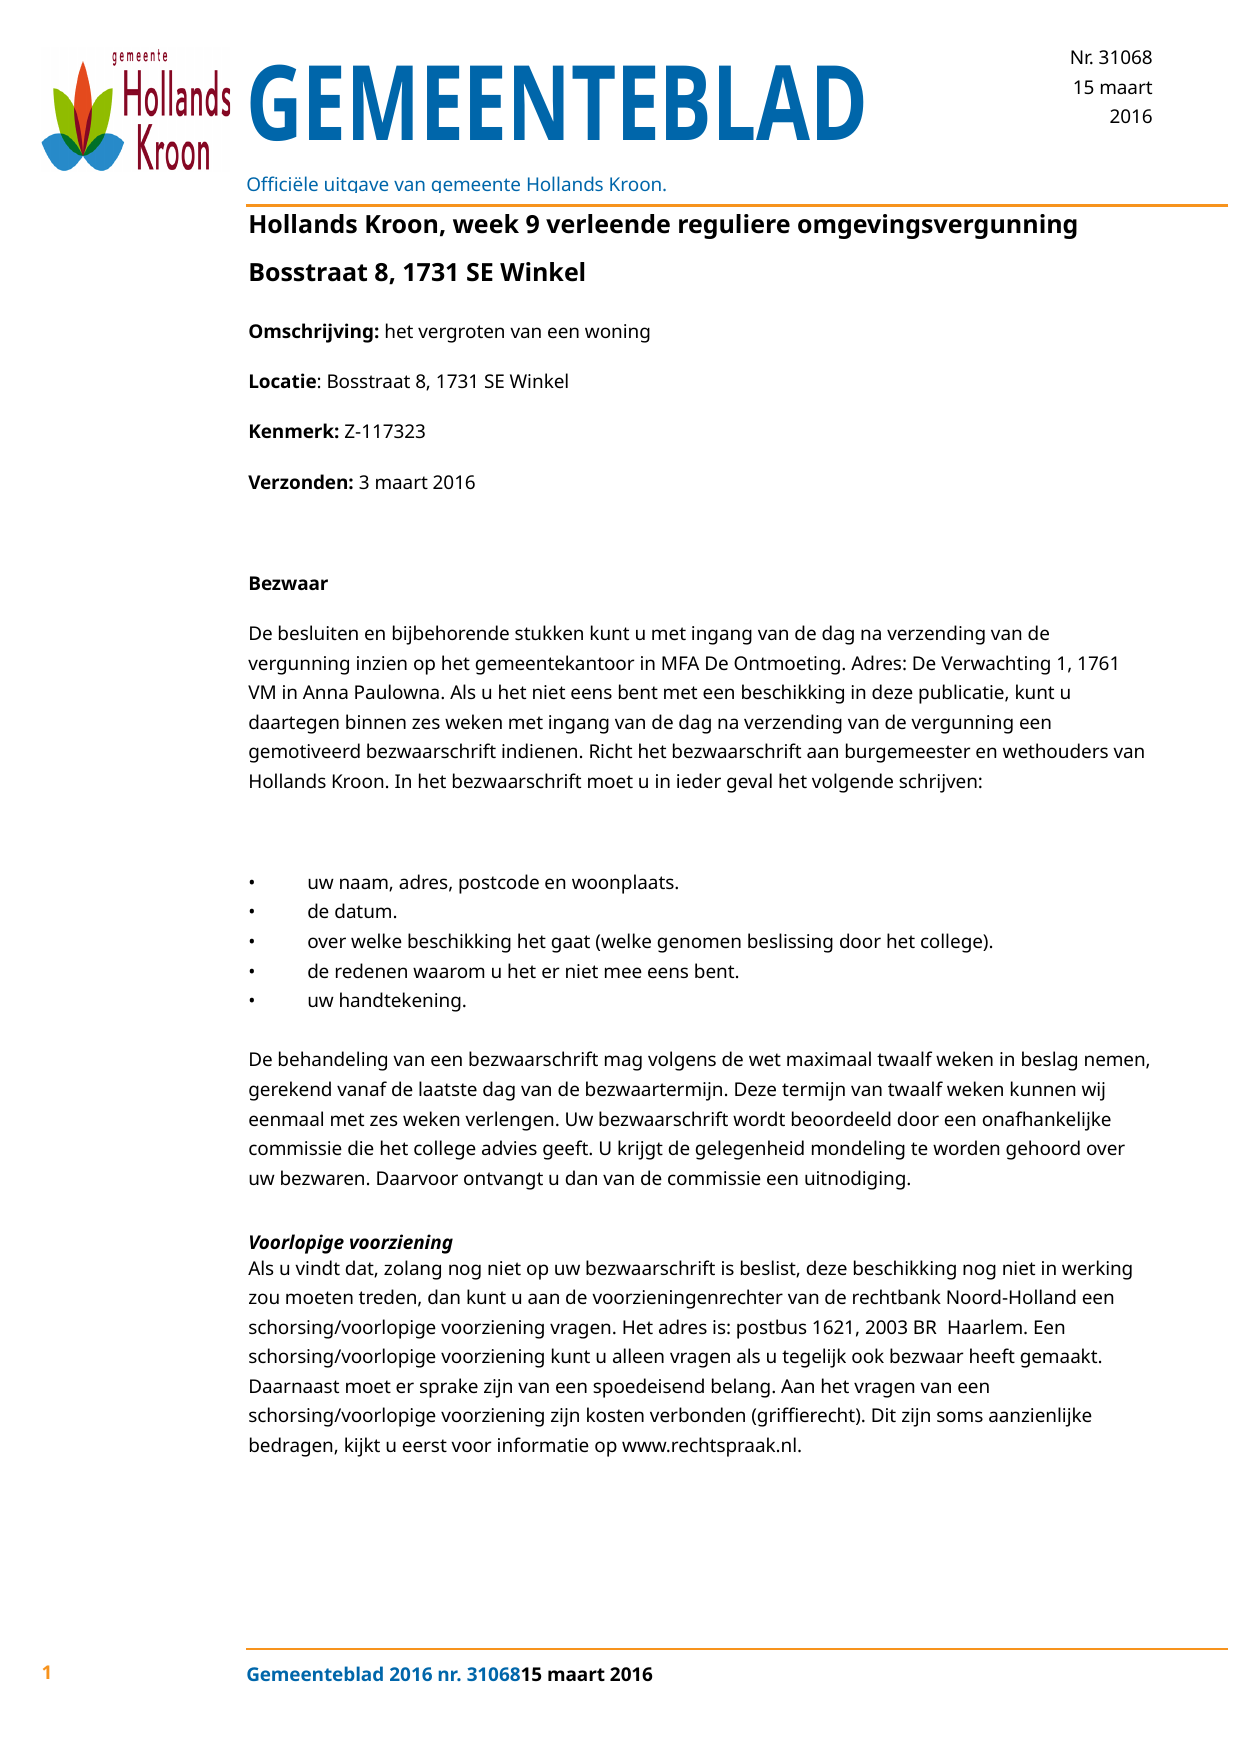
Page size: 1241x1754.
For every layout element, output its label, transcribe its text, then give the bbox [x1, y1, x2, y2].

picture [41, 47, 231, 172]
text De besluiten en bijbehorende stukken kunt u met ingang van de dag na verzending van de vergunning inzien op het gemeentekantoor in MFA De Ontmoeting. Adres: De Verwachting 1, 1761 VM in Anna Paulowna. Als u het niet eens bent met een beschikking in deze publicatie, kunt u daartegen binnen zes weken met ingang van de dag na verzending van de vergunning een gemotiveerd bezwaarschrift indienen. Richt het bezwaarschrift aan burgemeester en wethouders van Hollands Kroon. In het bezwaarschrift moet u in ieder geval het volgende schrijven: [248, 620, 1152, 794]
text Locatie: Bosstraat 8, 1731 SE Winkel [248, 368, 1152, 394]
text Omschrijving: het vergroten van een woning [248, 318, 1152, 344]
list uw handtekening. [248, 987, 1152, 1013]
text Bezwaar [248, 570, 1152, 596]
text De behandeling van een bezwaarschrift mag volgens de wet maximaal twaalf weken in beslag nemen, gerekend vanaf de laatste dag van de bezwaartermijn. Deze termijn van twaalf weken kunnen wij eenmaal met zes weken verlengen. Uw bezwaarschrift wordt beoordeeld door een onafhankelijke commissie die het college advies geeft. U krijgt de gelegenheid mondeling te worden gehoord over uw bezwaren. Daarvoor ontvangt u dan van de commissie een uitnodiging. [248, 1047, 1152, 1191]
list de redenen waarom u het er niet mee eens bent. [248, 958, 1152, 984]
text Voorlopige voorziening [248, 1229, 1152, 1255]
text Kenmerk: Z-117323 [248, 419, 1152, 444]
list de datum. [248, 899, 1152, 924]
list over welke beschikking het gaat (welke genomen beslissing door het college). [248, 928, 1152, 954]
text Hollands Kroon, week 9 verleende reguliere omgevingsvergunning Bosstraat 8, 1731 SE Winkel [248, 207, 1152, 288]
list uw naam, adres, postcode en woonplaats. [248, 869, 1152, 895]
text Als u vindt dat, zolang nog niet op uw bezwaarschrift is beslist, deze beschikking nog niet in werking zou moeten treden, dan kunt u aan de voorzieningenrechter van de rechtbank Noord-Holland een schorsing/voorlopige voorziening vragen. Het adres is: postbus 1621, 2003 BR Haarlem. Een schorsing/voorlopige voorziening kunt u alleen vragen als u tegelijk ook bezwaar heeft gemaakt. Daarnaast moet er sprake zijn van een spoedeisend belang. Aan het vragen van een schorsing/voorlopige voorziening zijn kosten verbonden (griffierecht). Dit zijn soms aanzienlijke bedragen, kijkt u eerst voor informatie op www.rechtspraak.nl. [248, 1255, 1152, 1458]
text Verzonden: 3 maart 2016 [248, 469, 1152, 495]
